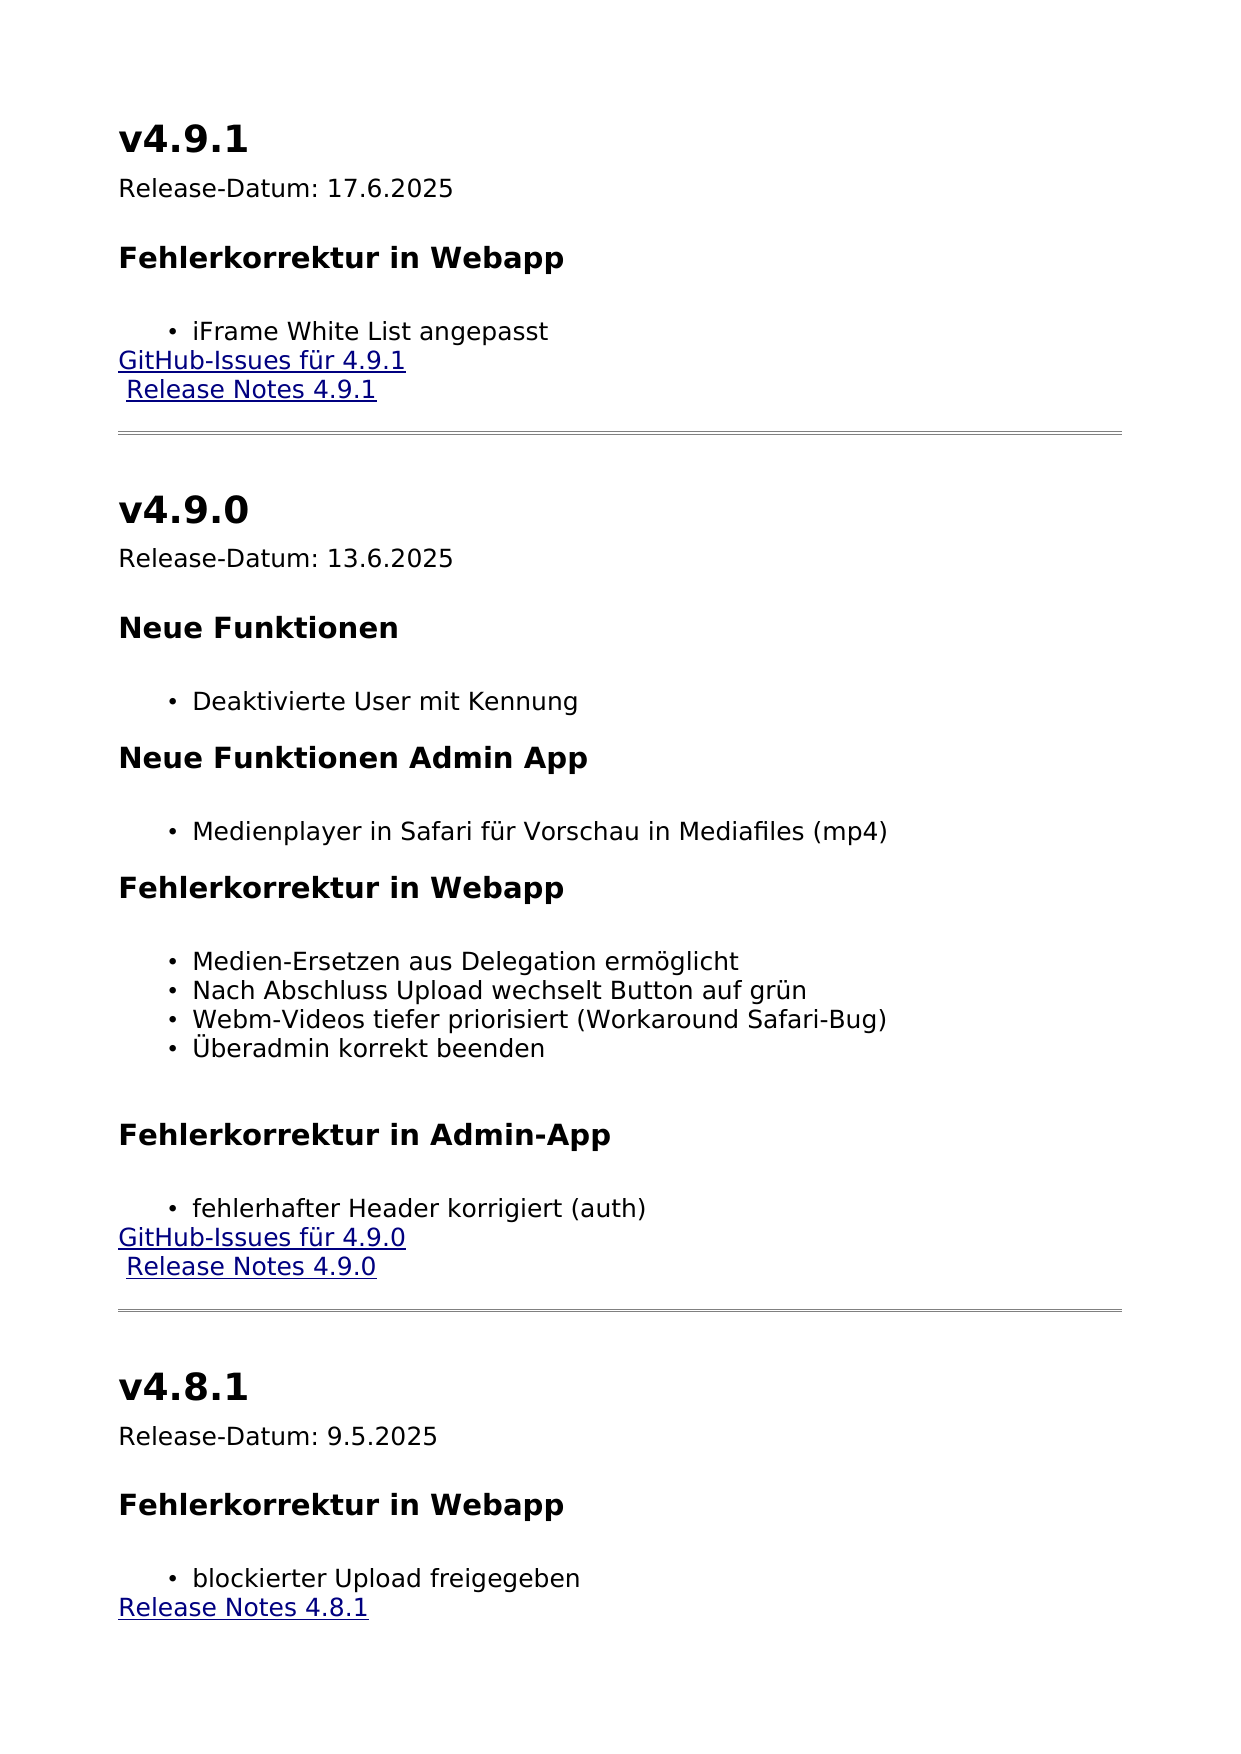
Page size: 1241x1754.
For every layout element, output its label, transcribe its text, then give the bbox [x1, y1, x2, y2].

subtitle Neue Funktionen Admin App [118, 741, 1122, 775]
subtitle v4.8.1 [118, 1366, 1122, 1409]
subtitle Neue Funktionen [118, 611, 1122, 645]
list iFrame White List angepasst [177, 317, 1122, 346]
text Release-Datum: 13.6.2025 [118, 544, 1122, 573]
list Deaktivierte User mit Kennung [177, 687, 1122, 716]
subtitle Fehlerkorrektur in Webapp [118, 1488, 1122, 1522]
text Release-Datum: 9.5.2025 [118, 1422, 1122, 1451]
list Nach Abschluss Upload wechselt Button auf grün [177, 976, 1122, 1006]
list blockierter Upload freigegeben [177, 1564, 1122, 1593]
text GitHub-Issues für 4.9.0 Release Notes 4.9.0 [118, 1223, 1122, 1282]
text Release Notes 4.8.1 [118, 1593, 1122, 1623]
list Medienplayer in Safari für Vorschau in Mediafiles (mp4) [177, 817, 1122, 846]
subtitle Fehlerkorrektur in Webapp [118, 871, 1122, 905]
subtitle v4.9.1 [118, 118, 1122, 162]
subtitle Fehlerkorrektur in Admin-App [118, 1118, 1122, 1152]
list fehlerhafter Header korrigiert (auth) [177, 1194, 1122, 1223]
text GitHub-Issues für 4.9.1 Release Notes 4.9.1 [118, 346, 1122, 404]
list Webm-Videos tiefer priorisiert (Workaround Safari-Bug) [177, 1006, 1122, 1035]
text Release-Datum: 17.6.2025 [118, 174, 1122, 203]
list Überadmin korrekt beenden [177, 1035, 1122, 1064]
list Medien-Ersetzen aus Delegation ermöglicht [177, 947, 1122, 976]
subtitle Fehlerkorrektur in Webapp [118, 241, 1122, 275]
subtitle v4.9.0 [118, 488, 1122, 532]
